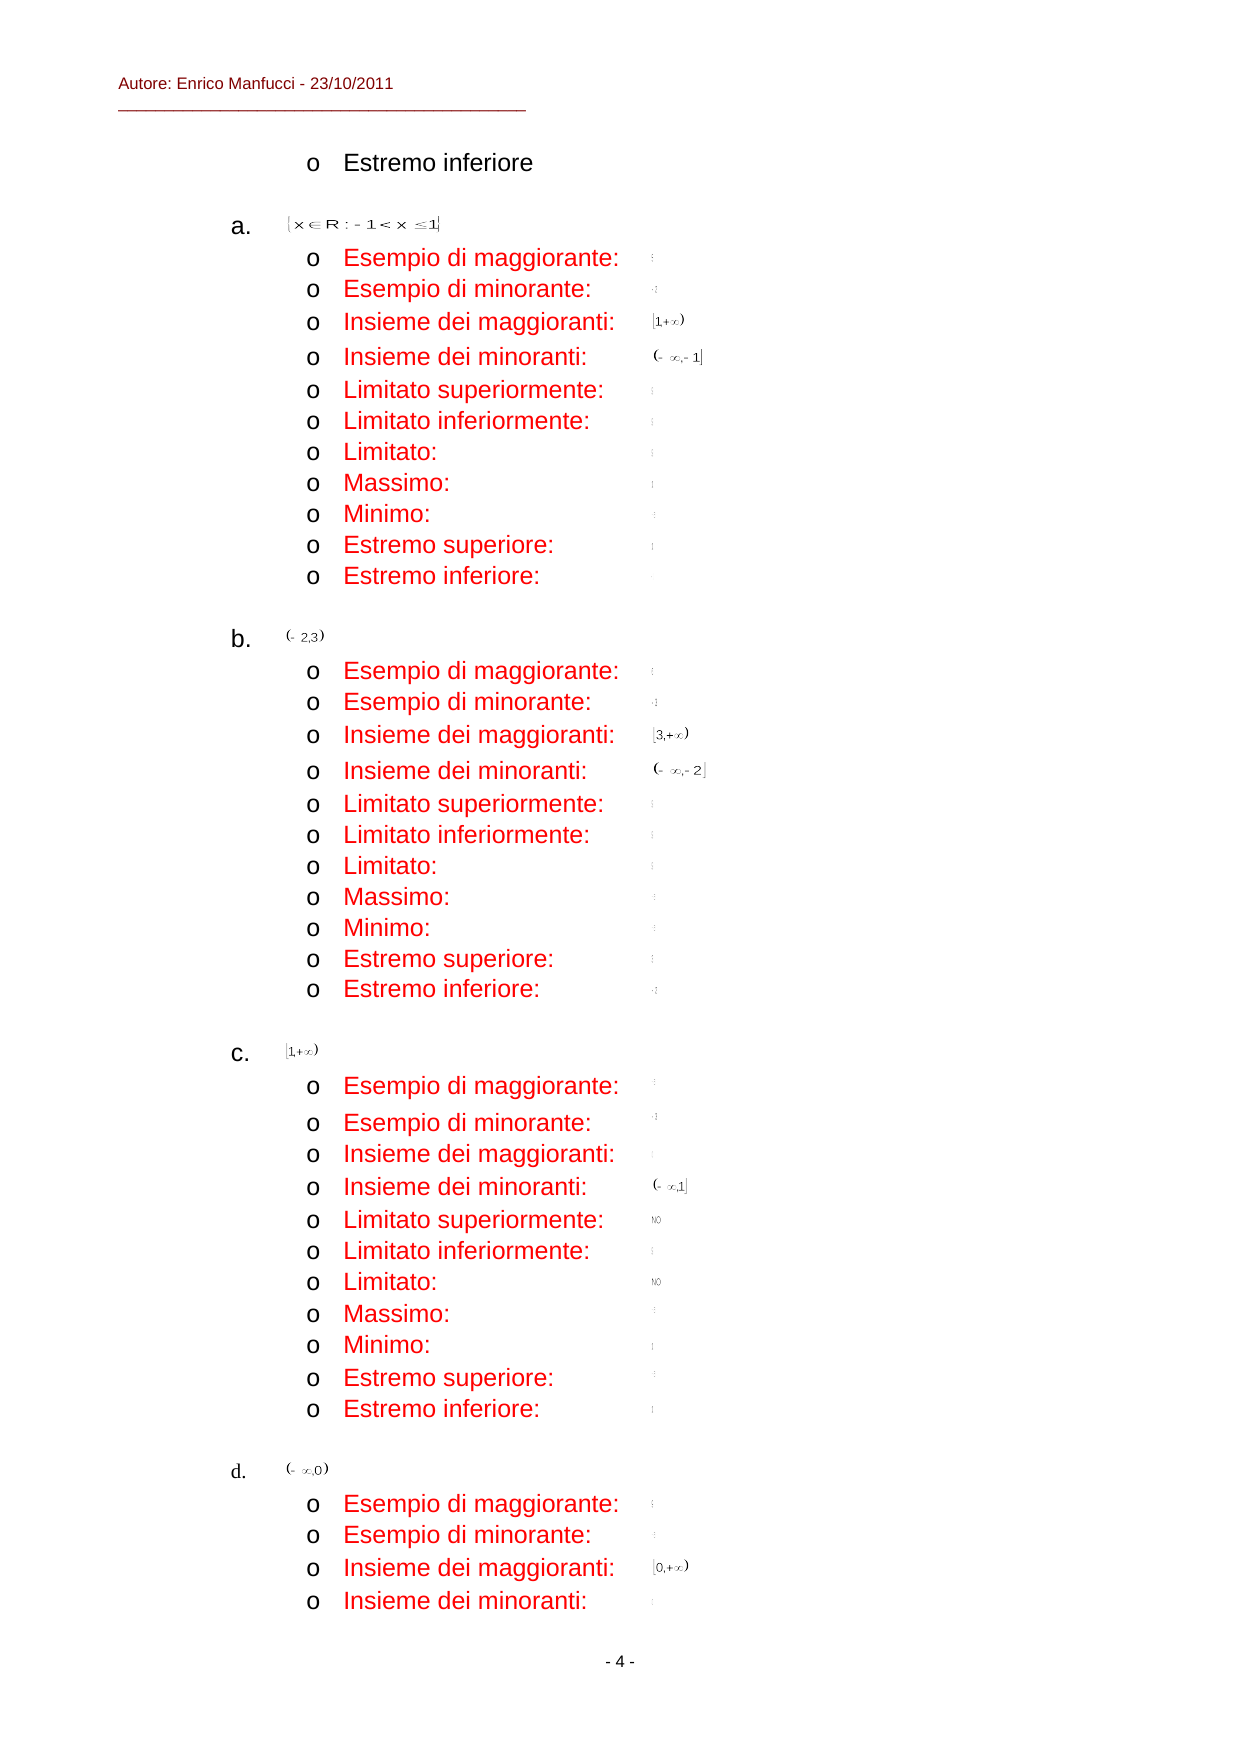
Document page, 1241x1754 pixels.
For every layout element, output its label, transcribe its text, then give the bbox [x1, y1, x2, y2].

list Limitato inferiormente: [306, 406, 1122, 437]
list Limitato: [306, 437, 1122, 468]
list Esempio di maggiorante: [306, 1489, 1122, 1520]
list Esempio di maggiorante: [306, 656, 1122, 687]
list Insieme dei minoranti: [306, 1169, 1122, 1205]
list Minimo: [306, 913, 1122, 943]
list Estremo inferiore: [306, 1394, 1122, 1425]
list Minimo: [306, 499, 1122, 530]
list Insieme dei minoranti: [306, 753, 1122, 789]
list Estremo superiore: [306, 530, 1122, 561]
list Estremo inferiore [306, 148, 1122, 178]
list Esempio di minorante: [306, 274, 1122, 304]
list Minimo: [306, 1330, 1122, 1361]
list Massimo: [306, 882, 1122, 913]
list Insieme dei maggioranti: [306, 1139, 1122, 1169]
list Massimo: [306, 1298, 1122, 1330]
list Limitato: [306, 1267, 1122, 1298]
list Esempio di minorante: [306, 687, 1122, 718]
list Esempio di minorante: [306, 1520, 1122, 1551]
list Insieme dei minoranti: [306, 1586, 1122, 1617]
list Estremo superiore: [306, 1361, 1122, 1394]
list Estremo superiore: [306, 943, 1122, 974]
list Insieme dei maggioranti: [306, 1551, 1122, 1586]
list Esempio di maggiorante: [306, 1069, 1122, 1102]
list Insieme dei minoranti: [306, 340, 1122, 375]
list Massimo: [306, 468, 1122, 499]
list Estremo inferiore: [306, 561, 1122, 592]
list Insieme dei maggioranti: [306, 718, 1122, 753]
list Insieme dei maggioranti: [306, 304, 1122, 340]
list Limitato: [306, 851, 1122, 882]
list Esempio di maggiorante: [306, 243, 1122, 274]
list Esempio di minorante: [306, 1102, 1122, 1139]
list Limitato superiormente: [306, 1205, 1122, 1236]
list Estremo inferiore: [306, 974, 1122, 1005]
list Limitato inferiormente: [306, 1236, 1122, 1267]
list Limitato superiormente: [306, 375, 1122, 406]
list Limitato superiormente: [306, 789, 1122, 820]
list Limitato inferiormente: [306, 820, 1122, 851]
